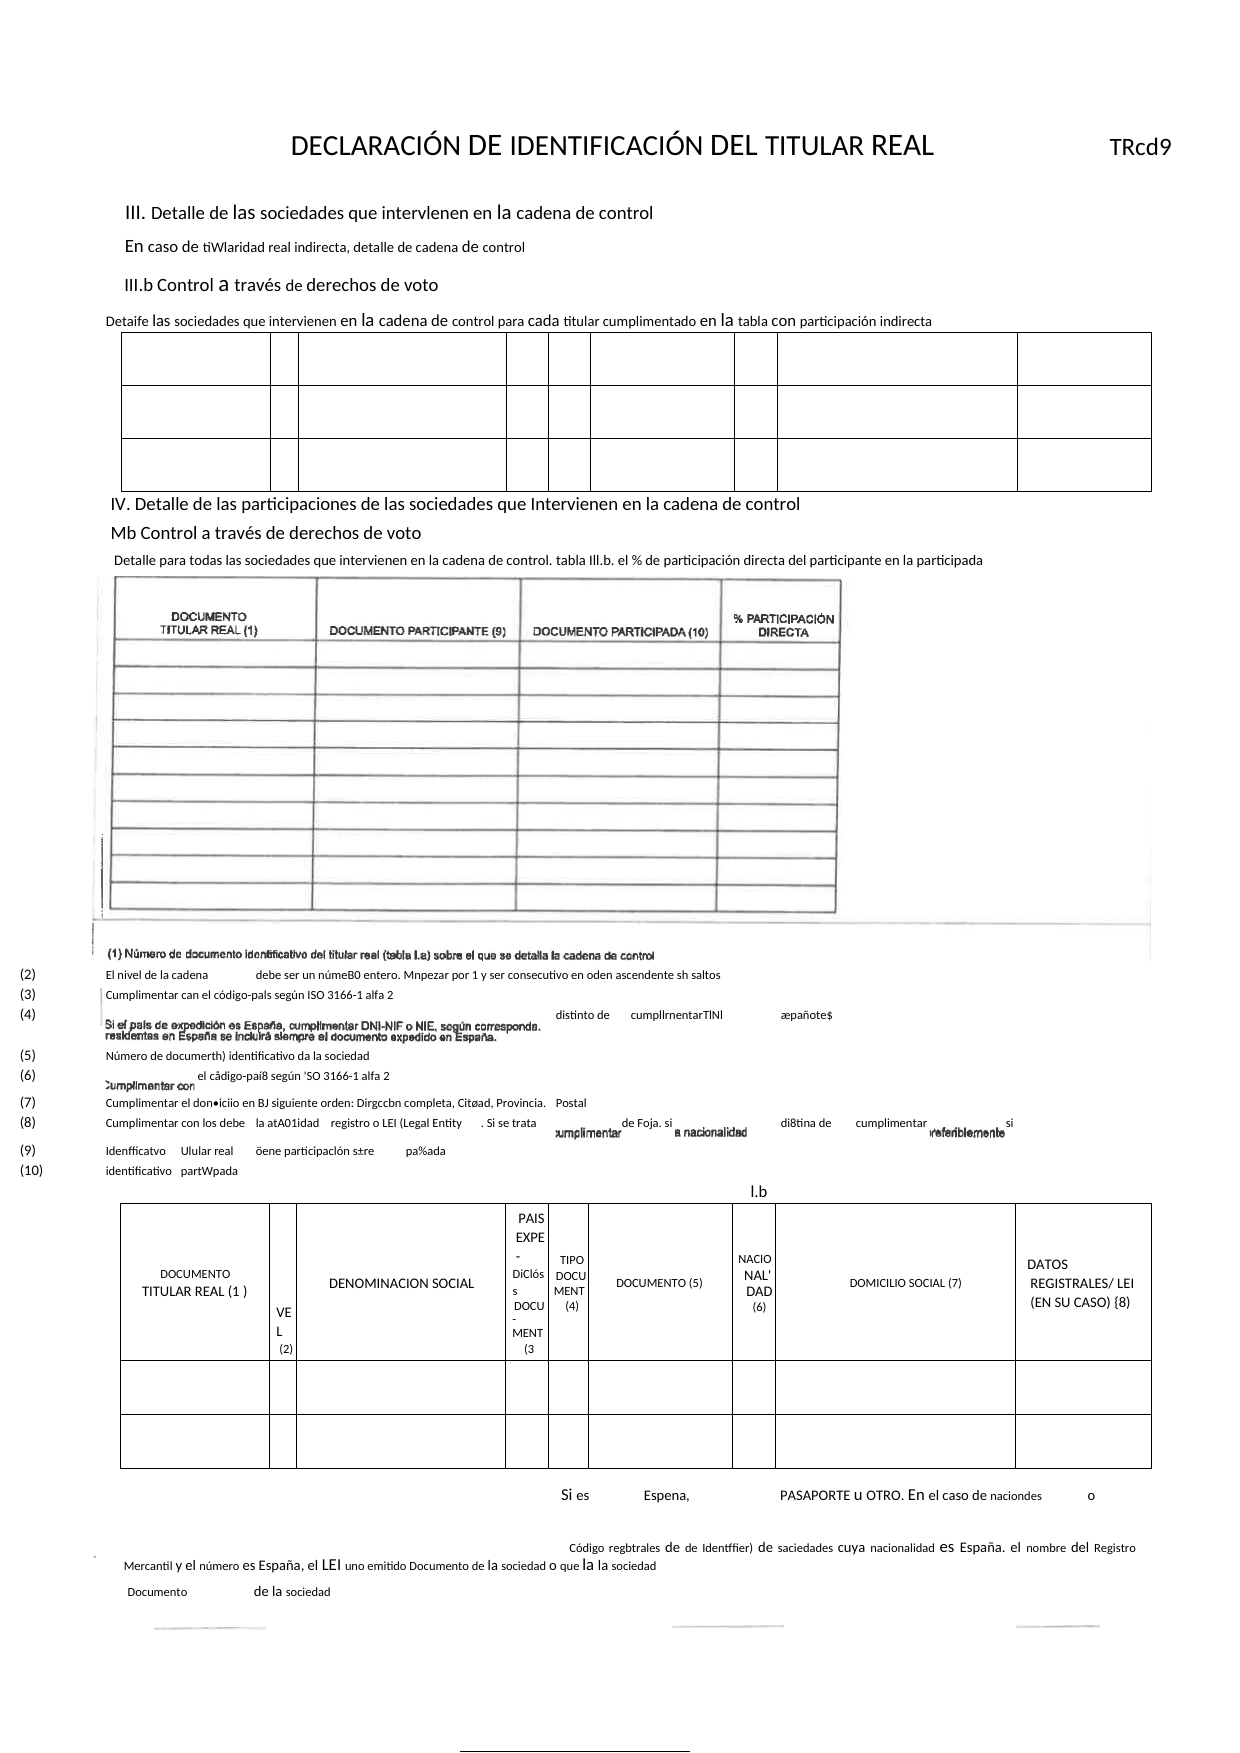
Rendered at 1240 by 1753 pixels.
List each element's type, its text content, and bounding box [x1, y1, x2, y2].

table_cell [271, 439, 298, 491]
table_header [104, 332, 113, 492]
list Idenfficatvo Ulular real öene participaclón s±re pa%ada [19, 1141, 1095, 1159]
table_cell [589, 1415, 732, 1468]
list identificativo partWpada [19, 1161, 1095, 1179]
table_header VEL (2) [270, 1204, 296, 1359]
table_header PAIS EXPE- DiClóss DOCU- MENT (3 [506, 1204, 548, 1359]
table_cell [549, 333, 590, 385]
table_cell [1018, 333, 1151, 385]
list Número de documerth) identificativo da la sociedad [19, 1046, 1095, 1064]
table_cell [733, 1361, 775, 1413]
table_cell [549, 1361, 588, 1413]
table_header DENOMINACION SOCIAL [297, 1204, 505, 1359]
table_cell [549, 439, 590, 491]
table_header TIPO DOCUMENT (4) [549, 1204, 588, 1359]
table_cell [1018, 386, 1151, 438]
table_cell [299, 333, 506, 385]
table_cell [507, 386, 548, 438]
text IV. Detalle de las participaciones de las sociedades que Intervienen en la cadena de control [110, 492, 1095, 514]
table_header DOCUMENTO (5) [589, 1204, 732, 1359]
table_cell [589, 1361, 732, 1413]
table_cell [270, 1361, 296, 1413]
table_header DOCUMENTO TITULAR REAL (1 ) [121, 1204, 269, 1359]
table_cell [507, 439, 548, 491]
table_cell [778, 333, 1017, 385]
table_cell [1016, 1361, 1151, 1413]
table_cell [121, 1361, 269, 1413]
table_cell [299, 439, 506, 491]
table_cell [778, 439, 1017, 491]
table_cell [776, 1361, 1015, 1413]
table_cell [270, 1415, 296, 1468]
table_header NACIO NAL'DAD (6) [733, 1204, 775, 1359]
table_cell [1018, 439, 1151, 491]
table_cell [735, 386, 777, 438]
text Mb Control a través de derechos de voto [110, 521, 1095, 544]
table_cell [122, 439, 270, 491]
table_cell [591, 333, 734, 385]
table_cell [549, 1415, 588, 1468]
table_cell [506, 1361, 548, 1413]
list Cumplimentar el don•iciio en BJ siguiente orden: Dirgccbn completa, Citøad, Provincia. Postal [19, 1094, 1095, 1112]
table_cell [122, 386, 270, 438]
list Cumplimentar can el código-pals según ISO 3166-1 alfa 2 [19, 985, 1095, 1003]
table_cell [506, 1415, 548, 1468]
table_cell [778, 386, 1017, 438]
table_cell [735, 439, 777, 491]
table_header [113, 332, 121, 492]
table_cell [549, 386, 590, 438]
table_cell [1016, 1415, 1151, 1468]
table_cell [121, 1415, 269, 1468]
table_cell [297, 1361, 505, 1413]
table_cell [591, 439, 734, 491]
list Cumplimentar con los debe la atA01idad registro o LEI (Legal Entity . Si se trata de Foja. si di8tina de cumplimentar si [19, 1114, 1095, 1139]
table_cell [735, 333, 777, 385]
table_cell [299, 386, 506, 438]
table_header DATOS REGISTRALES/ LEI (EN SU CASO) {8) [1016, 1204, 1151, 1359]
table_cell [122, 333, 270, 385]
list El nivel de la cadena debe ser un númeB0 entero. Mnpezar por 1 y ser consecutivo en oden ascendente sh saltos [19, 966, 1095, 983]
table_header DOMICILIO SOCIAL (7) [776, 1204, 1015, 1359]
table_cell [297, 1415, 505, 1468]
table_cell [733, 1415, 775, 1468]
list el cådigo-paí8 según 'SO 3166-1 alfa 2 [19, 1066, 1095, 1092]
text l.b [432, 1181, 1089, 1202]
table_cell [776, 1415, 1015, 1468]
text Detalle para todas las sociedades que intervienen en la cadena de control. tabla Ill.b. el % de participación directa del participante en la participada [114, 552, 1079, 569]
table_cell [591, 386, 734, 438]
table_cell [271, 333, 298, 385]
table_cell [507, 333, 548, 385]
table_cell [271, 386, 298, 438]
list distinto de cumpllrnentarTlNl æpañote$ [19, 1005, 1095, 1044]
